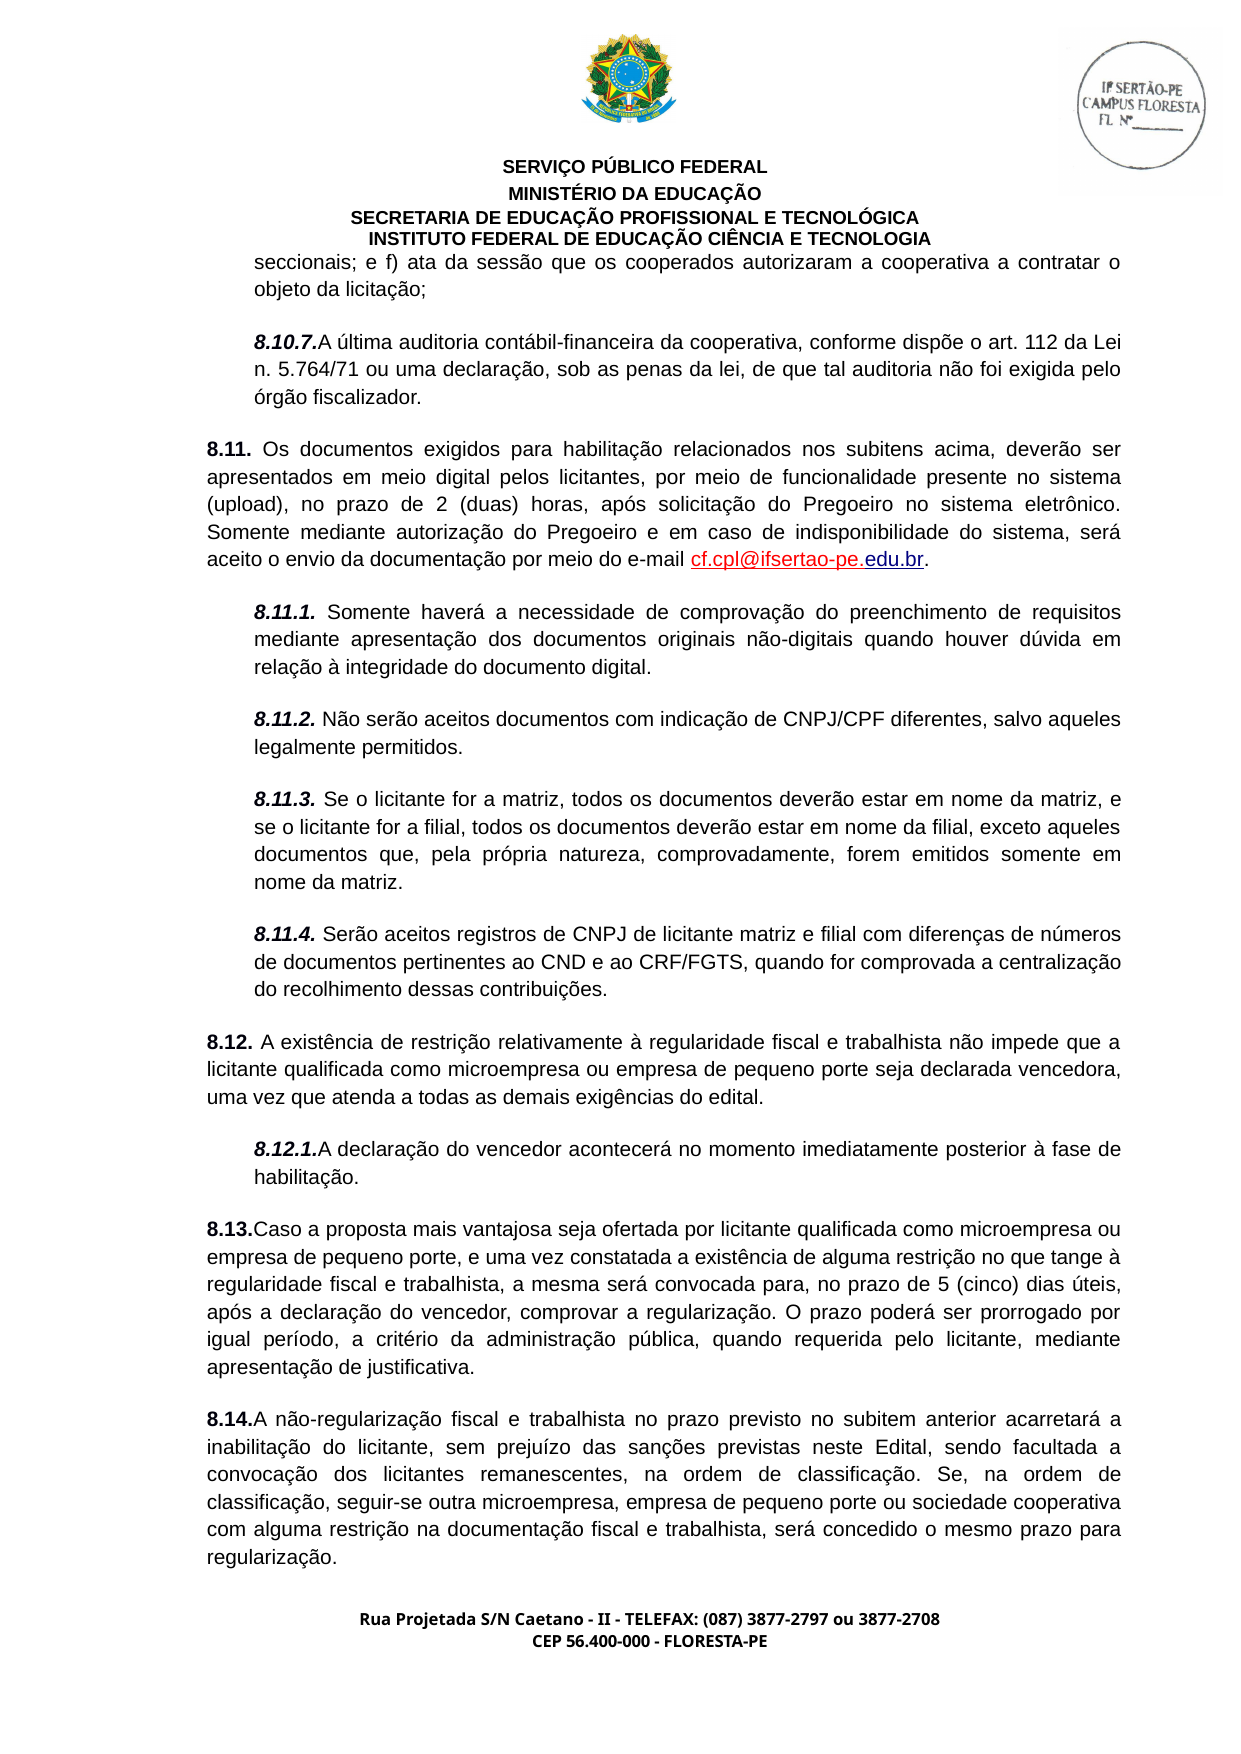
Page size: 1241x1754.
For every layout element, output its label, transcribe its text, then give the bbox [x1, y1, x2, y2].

list A existência de restrição relativamente à regularidade fiscal e trabalhista não impede que a licitante qualificada como microempresa ou empresa de pequeno porte seja declarada vencedora, uma vez que atenda a todas as demais exigências do edital. [207, 1029, 1122, 1108]
picture [1058, 27, 1223, 196]
list Serão aceitos registros de CNPJ de licitante matriz e filial com diferenças de números de documentos pertinentes ao CND e ao CRF/FGTS, quando for comprovada a centralização do recolhimento dessas contribuições. [254, 922, 1122, 1001]
list Caso a proposta mais vantajosa seja ofertada por licitante qualificada como microempresa ou empresa de pequeno porte, e uma vez constatada a existência de alguma restrição no que tange à regularidade fiscal e trabalhista, a mesma será convocada para, no prazo de 5 (cinco) dias úteis, após a declaração do vencedor, comprovar a regularização. O prazo poderá ser prorrogado por igual período, a critério da administração pública, quando requerida pelo licitante, mediante apresentação de justificativa. [207, 1217, 1122, 1378]
list Somente haverá a necessidade de comprovação do preenchimento de requisitos mediante apresentação dos documentos originais não-digitais quando houver dúvida em relação à integridade do documento digital. [254, 599, 1122, 678]
list seccionais; e f) ata da sessão que os cooperados autorizaram a cooperativa a contratar o objeto da licitação; [254, 249, 1122, 301]
list Se o licitante for a matriz, todos os documentos deverão estar em nome da matriz, e se o licitante for a filial, todos os documentos deverão estar em nome da filial, exceto aqueles documentos que, pela própria natureza, comprovadamente, forem emitidos somente em nome da matriz. [254, 787, 1122, 893]
list Os documentos exigidos para habilitação relacionados nos subitens acima, deverão ser apresentados em meio digital pelos licitantes, por meio de funcionalidade presente no sistema (upload), no prazo de 2 (duas) horas, após solicitação do Pregoeiro no sistema eletrônico. Somente mediante autorização do Pregoeiro e em caso de indisponibilidade do sistema, será aceito o envio da documentação por meio do e-mail cf.cpl@ifsertao-pe.edu.br. [207, 437, 1122, 571]
picture [581, 34, 677, 123]
list Não serão aceitos documentos com indicação de CNPJ/CPF diferentes, salvo aqueles legalmente permitidos. [254, 707, 1122, 758]
list A não-regularização fiscal e trabalhista no prazo previsto no subitem anterior acarretará a inabilitação do licitante, sem prejuízo das sanções previstas neste Edital, sendo facultada a convocação dos licitantes remanescentes, na ordem de classificação. Se, na ordem de classificação, seguir-se outra microempresa, empresa de pequeno porte ou sociedade cooperativa com alguma restrição na documentação fiscal e trabalhista, será concedido o mesmo prazo para regularização. [207, 1407, 1122, 1568]
list A declaração do vencedor acontecerá no momento imediatamente posterior à fase de habilitação. [254, 1137, 1122, 1188]
list A última auditoria contábil-financeira da cooperativa, conforme dispõe o art. 112 da Lei n. 5.764/71 ou uma declaração, sob as penas da lei, de que tal auditoria não foi exigida pelo órgão fiscalizador. [254, 329, 1122, 408]
